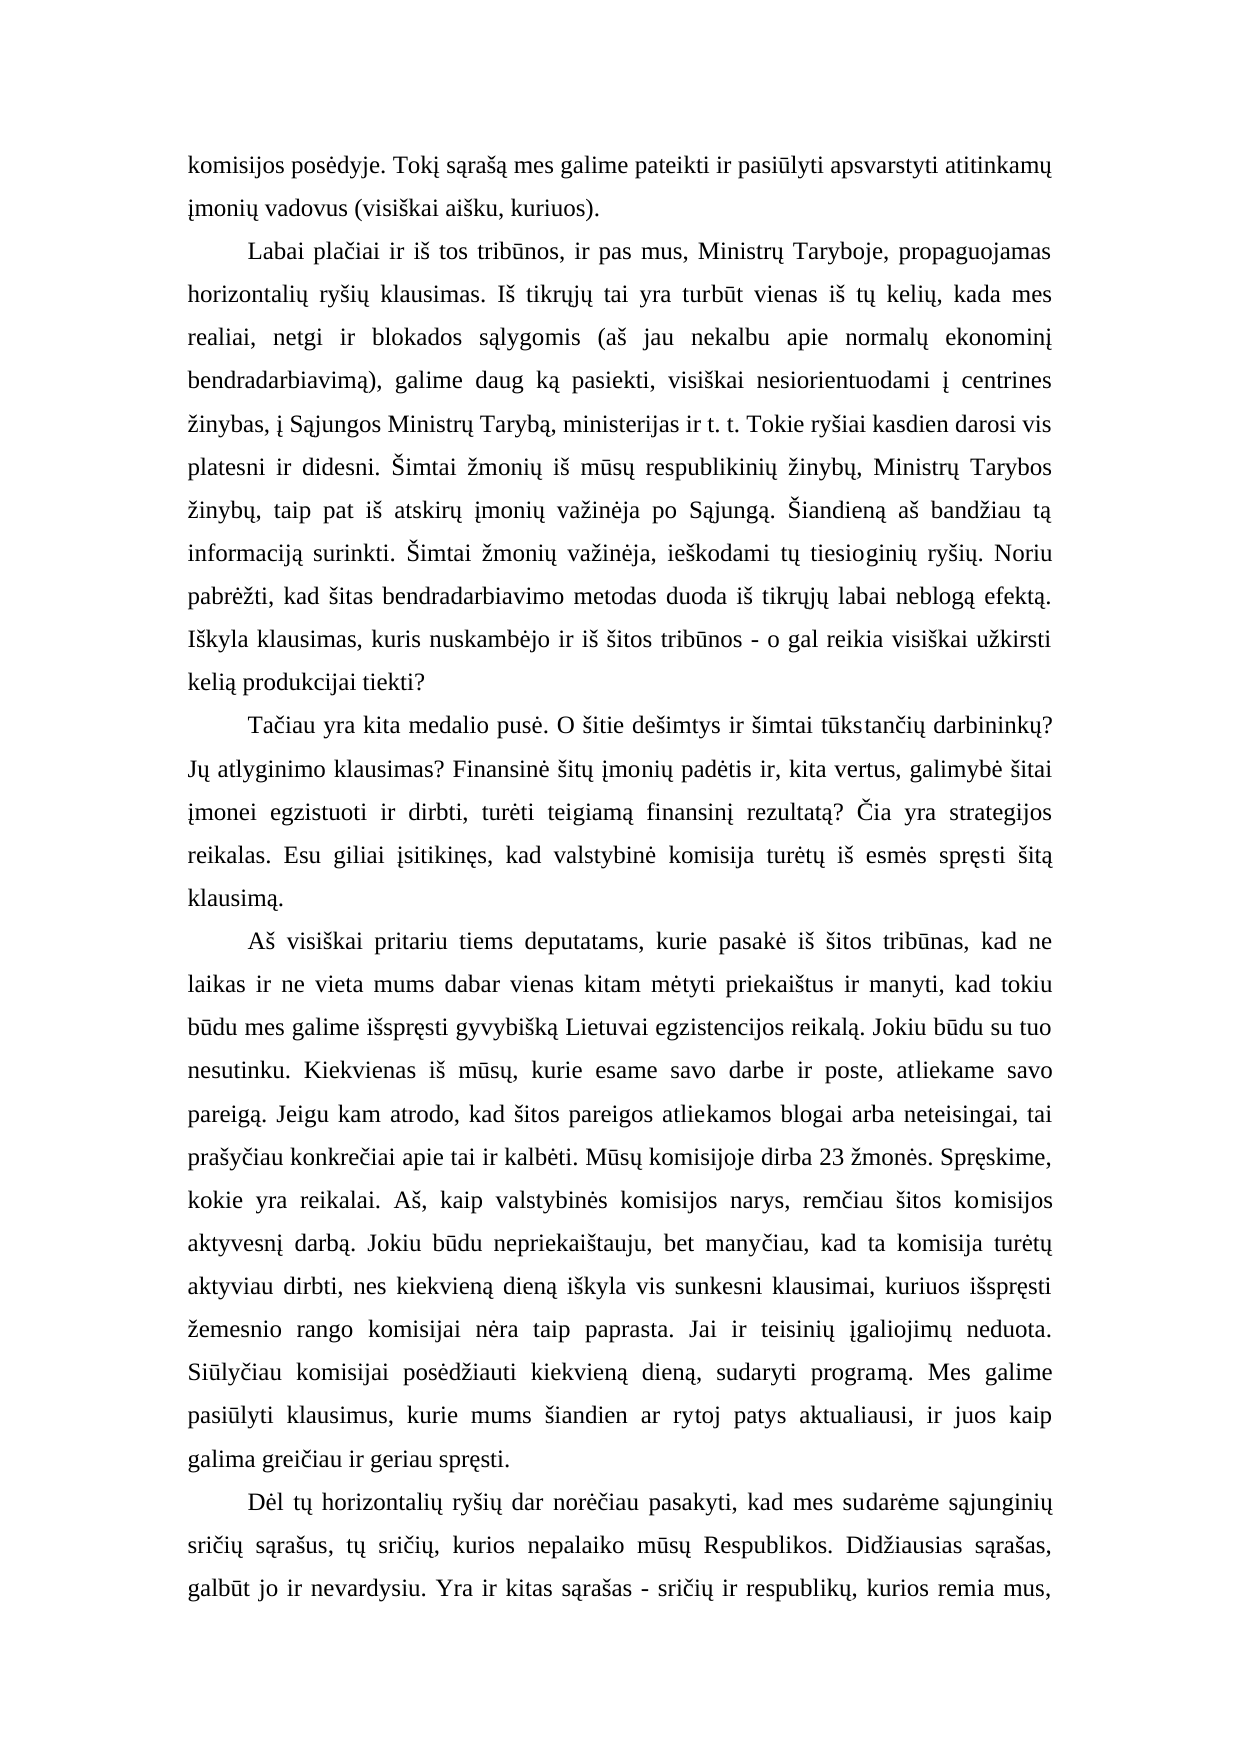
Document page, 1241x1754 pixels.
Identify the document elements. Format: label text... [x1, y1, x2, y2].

text Labai plačiai ir iš tos tribūnos, ir pas mus, Ministrų Taryboje, propaguojamas horizontalių ryšių klausimas. Iš tikrųjų tai yra tur­būt vienas iš tų kelių, kada mes realiai, netgi ir blokados sąlygo­mis (aš jau nekalbu apie normalų ekonominį bendradarbiavimą), galime daug ką pasiekti, visiškai nesiorientuodami į centrines žinybas, į Sąjungos Ministrų Tarybą, ministerijas ir t. t. Tokie ryšiai kasdien darosi vis platesni ir didesni. Šimtai žmonių iš mūsų respublikinių žinybų, Ministrų Tarybos žinybų, taip pat iš atskirų įmonių važinėja po Sąjungą. Šiandieną aš bandžiau tą informaciją surinkti. Šimtai žmonių važinėja, ieškodami tų tiesio­ginių ryšių. Noriu pabrėžti, kad šitas bendradarbiavimo metodas duoda iš tikrųjų labai neblogą efektą. Iškyla klausimas, kuris nuskambėjo ir iš šitos tribūnos - o gal reikia visiškai užkirsti ke­lią produkcijai tiekti? [187, 236, 1053, 696]
text Tačiau yra kita medalio pusė. O šitie dešimtys ir šimtai tūks­tančių darbininkų? Jų atlyginimo klausimas? Finansinė šitų įmo­nių padėtis ir, kita vertus, galimybė šitai įmonei egzistuoti ir dirbti, turėti teigiamą finansinį rezultatą? Čia yra strategijos reikalas. Esu giliai įsitikinęs, kad valstybinė komisija turėtų iš esmės spręs­ti šitą klausimą. [187, 711, 1053, 912]
text Dėl tų horizontalių ryšių dar norėčiau pasakyti, kad mes su­darėme sąjunginių sričių sąrašus, tų sričių, kurios nepalaiko mūsų Respublikos. Didžiausias sąrašas, galbūt jo ir nevardysiu. Yra ir kitas sąrašas - sričių ir respublikų, kurios remia mus, [187, 1487, 1053, 1602]
text Aš visiškai pritariu tiems deputatams, kurie pasakė iš šitos tribūnas, kad ne laikas ir ne vieta mums dabar vienas kitam mė­tyti priekaištus ir manyti, kad tokiu būdu mes galime išspręsti gyvybišką Lietuvai egzistencijos reikalą. Jokiu būdu su tuo ne­sutinku. Kiekvienas iš mūsų, kurie esame savo darbe ir poste, at­liekame savo pareigą. Jeigu kam atrodo, kad šitos pareigos atlie­kamos blogai arba neteisingai, tai prašyčiau konkrečiai apie tai ir kalbėti. Mūsų komisijoje dirba 23 žmonės. Spręskime, kokie yra reikalai. Aš, kaip valstybinės komisijos narys, remčiau šitos ko­misijos aktyvesnį darbą. Jokiu būdu nepriekaištauju, bet many­čiau, kad ta komisija turėtų aktyviau dirbti, nes kiekvieną dieną iškyla vis sunkesni klausimai, kuriuos išspręsti žemesnio rango komisijai nėra taip paprasta. Jai ir teisinių įgaliojimų neduota. Siūlyčiau komisijai posėdžiauti kiekvieną dieną, sudaryti progra­mą. Mes galime pasiūlyti klausimus, kurie mums šiandien ar ry­toj patys aktualiausi, ir juos kaip galima greičiau ir geriau spręsti. [187, 926, 1053, 1472]
text komisijos posėdyje. Tokį sąrašą mes galime pateikti ir pasiūlyti apsvarstyti atitinkamų įmonių vadovus (vi­siškai aišku, kuriuos). [187, 150, 1053, 222]
